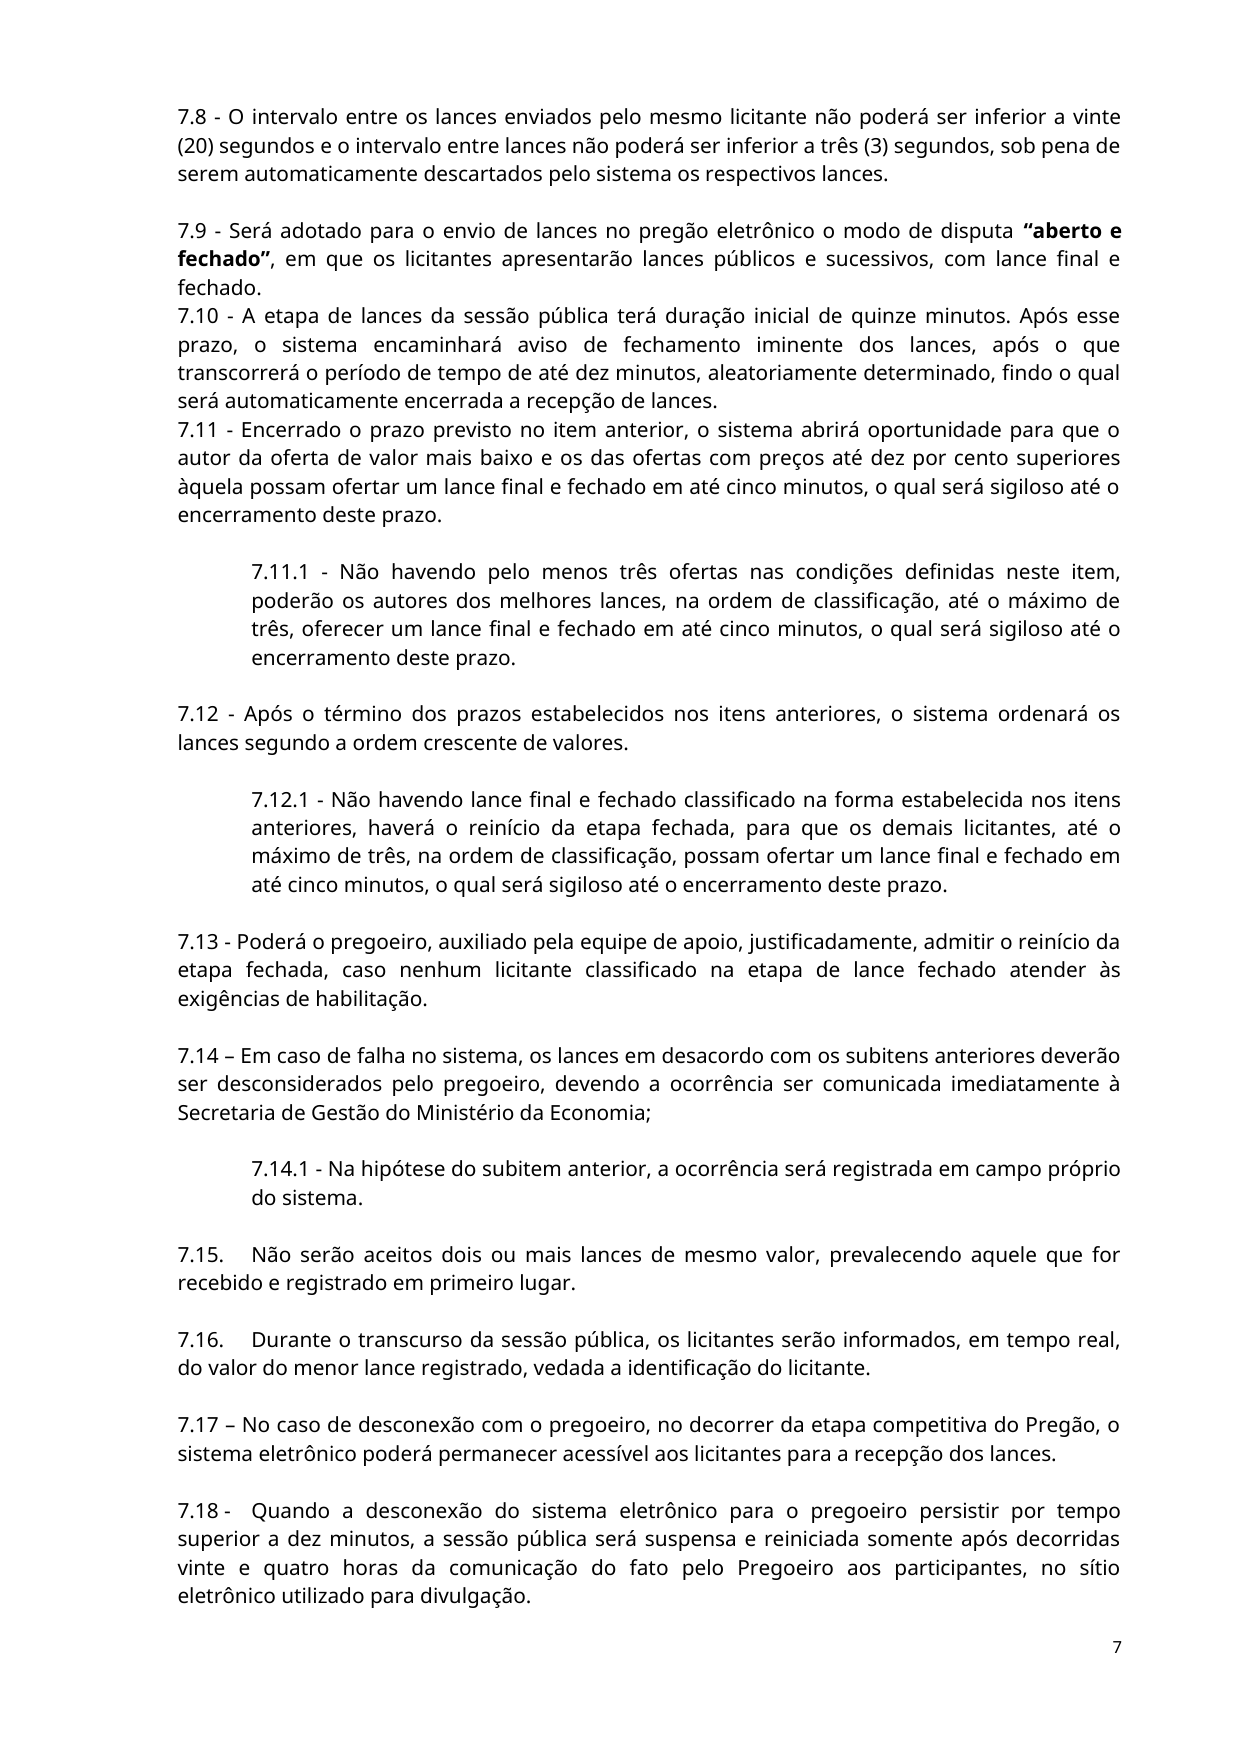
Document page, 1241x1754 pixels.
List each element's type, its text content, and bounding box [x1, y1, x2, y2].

text 7.15. Não serão aceitos dois ou mais lances de mesmo valor, prevalecendo aquele que for recebido e registrado em primeiro lugar. [177, 1240, 1122, 1297]
text 7.17 – No caso de desconexão com o pregoeiro, no decorrer da etapa competitiva do Pregão, o sistema eletrônico poderá permanecer acessível aos licitantes para a recepção dos lances. [177, 1410, 1122, 1467]
list 7.11.1 - Não havendo pelo menos três ofertas nas condições definidas neste item, poderão os autores dos melhores lances, na ordem de classificação, até o máximo de três, oferecer um lance final e fechado em até cinco minutos, o qual será sigiloso até o encerramento deste prazo. [251, 557, 1122, 671]
list 7.12 - Após o término dos prazos estabelecidos nos itens anteriores, o sistema ordenará os lances segundo a ordem crescente de valores. [177, 699, 1122, 756]
list 7.9 - Será adotado para o envio de lances no pregão eletrônico o modo de disputa “aberto e fechado”, em que os licitantes apresentarão lances públicos e sucessivos, com lance final e fechado. [177, 216, 1122, 301]
list 7.11 - Encerrado o prazo previsto no item anterior, o sistema abrirá oportunidade para que o autor da oferta de valor mais baixo e os das ofertas com preços até dez por cento superiores àquela possam ofertar um lance final e fechado em até cinco minutos, o qual será sigiloso até o encerramento deste prazo. [177, 415, 1122, 529]
text 7.18 - Quando a desconexão do sistema eletrônico para o pregoeiro persistir por tempo superior a dez minutos, a sessão pública será suspensa e reiniciada somente após decorridas vinte e quatro horas da comunicação do fato pelo Pregoeiro aos participantes, no sítio eletrônico utilizado para divulgação. [177, 1496, 1122, 1609]
list 7.10 - A etapa de lances da sessão pública terá duração inicial de quinze minutos. Após esse prazo, o sistema encaminhará aviso de fechamento iminente dos lances, após o que transcorrerá o período de tempo de até dez minutos, aleatoriamente determinado, findo o qual será automaticamente encerrada a recepção de lances. [177, 301, 1122, 415]
text 7.16. Durante o transcurso da sessão pública, os licitantes serão informados, em tempo real, do valor do menor lance registrado, vedada a identificação do licitante. [177, 1325, 1122, 1382]
list 7.8 - O intervalo entre os lances enviados pelo mesmo licitante não poderá ser inferior a vinte (20) segundos e o intervalo entre lances não poderá ser inferior a três (3) segundos, sob pena de serem automaticamente descartados pelo sistema os respectivos lances. [177, 102, 1122, 188]
text 7.14 – Em caso de falha no sistema, os lances em desacordo com os subitens anteriores deverão ser desconsiderados pelo pregoeiro, devendo a ocorrência ser comunicada imediatamente à Secretaria de Gestão do Ministério da Economia; [177, 1041, 1122, 1126]
list 7.12.1 - Não havendo lance final e fechado classificado na forma estabelecida nos itens anteriores, haverá o reinício da etapa fechada, para que os demais licitantes, até o máximo de três, na ordem de classificação, possam ofertar um lance final e fechado em até cinco minutos, o qual será sigiloso até o encerramento deste prazo. [251, 785, 1122, 898]
list 7.13 - Poderá o pregoeiro, auxiliado pela equipe de apoio, justificadamente, admitir o reinício da etapa fechada, caso nenhum licitante classificado na etapa de lance fechado atender às exigências de habilitação. [177, 927, 1122, 1012]
text 7.14.1 - Na hipótese do subitem anterior, a ocorrência será registrada em campo próprio do sistema. [251, 1154, 1122, 1211]
